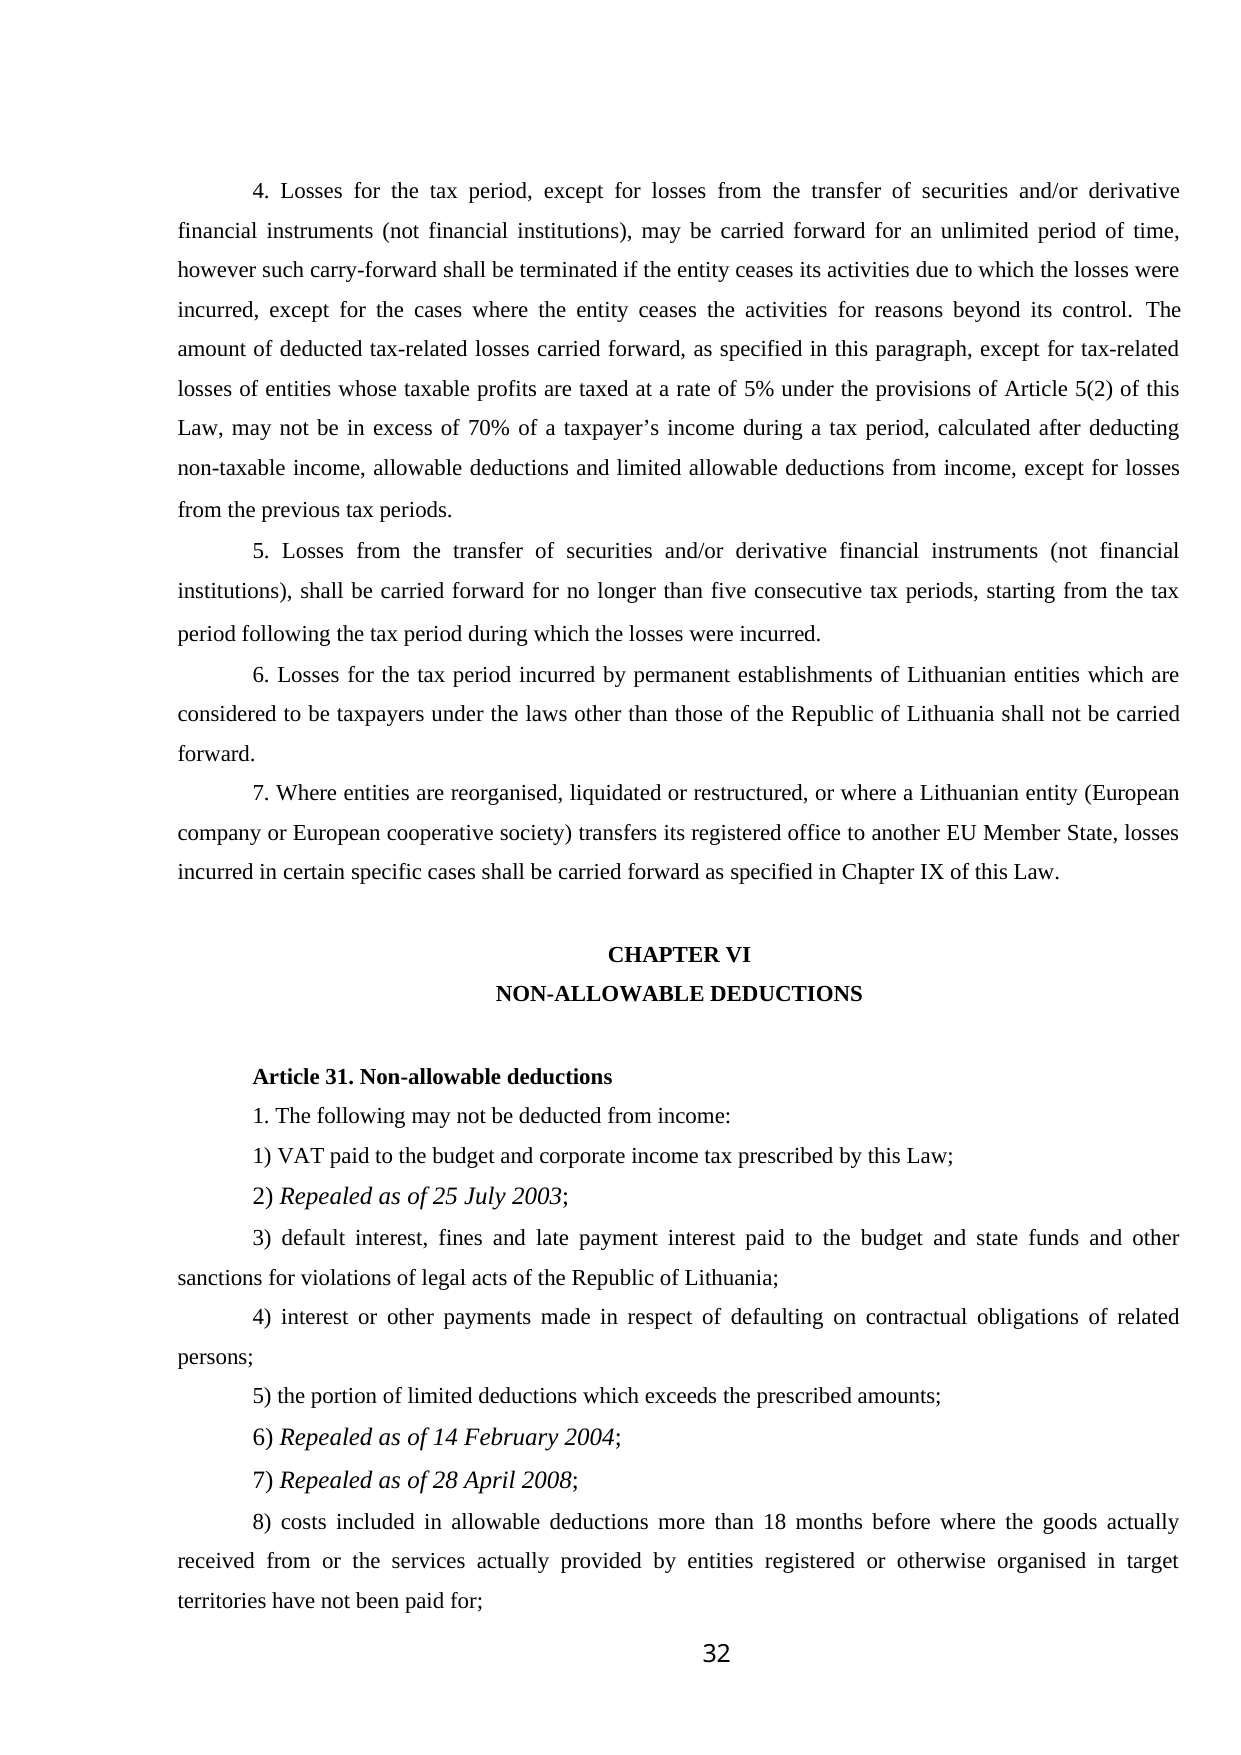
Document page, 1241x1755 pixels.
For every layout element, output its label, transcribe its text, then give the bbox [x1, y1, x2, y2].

text Article 31. Non-allowable deductions [177, 1063, 1181, 1089]
text 2) Repealed as of 25 July 2003; [177, 1181, 1181, 1210]
text 6. Losses for the tax period incurred by permanent establishments of Lithuanian entities which are considered to be taxpayers under the laws other than those of the Republic of Lithuania shall not be carried forward. [177, 661, 1181, 766]
text 4. Losses for the tax period, except for losses from the transfer of securities and/or derivative financial instruments (not financial institutions), may be carried forward for an unlimited period of time, however such carry-forward shall be terminated if the entity ceases its activities due to which the losses were incurred, except for the cases where the entity ceases the activities for reasons beyond its control. The amount of deducted tax-related losses carried forward, as specified in this paragraph, except for tax-related losses of entities whose taxable profits are taxed at a rate of 5% under the provisions of Article 5(2) of this Law, may not be in excess of 70% of a taxpayer’s income during a tax period, calculated after deducting non-taxable income, allowable deductions and limited allowable deductions from income, except for losses from the previous tax periods. [177, 177, 1181, 523]
text NON-ALLOWABLE DEDUCTIONS [177, 980, 1181, 1007]
text 5) the portion of limited deductions which exceeds the prescribed amounts; [177, 1382, 1181, 1409]
text 8) costs included in allowable deductions more than 18 months before where the goods actually received from or the services actually provided by entities registered or otherwise organised in target territories have not been paid for; [177, 1508, 1181, 1613]
text 7) Repealed as of 28 April 2008; [177, 1465, 1181, 1494]
text 1) VAT paid to the budget and corporate income tax prescribed by this Law; [177, 1142, 1181, 1168]
text 7. Where entities are reorganised, liquidated or restructured, or where a Lithuanian entity (European company or European cooperative society) transfers its registered office to another EU Member State, losses incurred in certain specific cases shall be carried forward as specified in Chapter IX of this Law. [177, 779, 1181, 884]
text 4) interest or other payments made in respect of defaulting on contractual obligations of related persons; [177, 1303, 1181, 1369]
text 3) default interest, fines and late payment interest paid to the budget and state funds and other sanctions for violations of legal acts of the Republic of Lithuania; [177, 1224, 1181, 1290]
text CHAPTER VI [177, 941, 1181, 967]
text 5. Losses from the transfer of securities and/or derivative financial instruments (not financial institutions), shall be carried forward for no longer than five consecutive tax periods, starting from the tax period following the tax period during which the losses were incurred. [177, 537, 1181, 646]
text 1. The following may not be deducted from income: [177, 1102, 1181, 1129]
text 6) Repealed as of 14 February 2004; [177, 1422, 1181, 1451]
